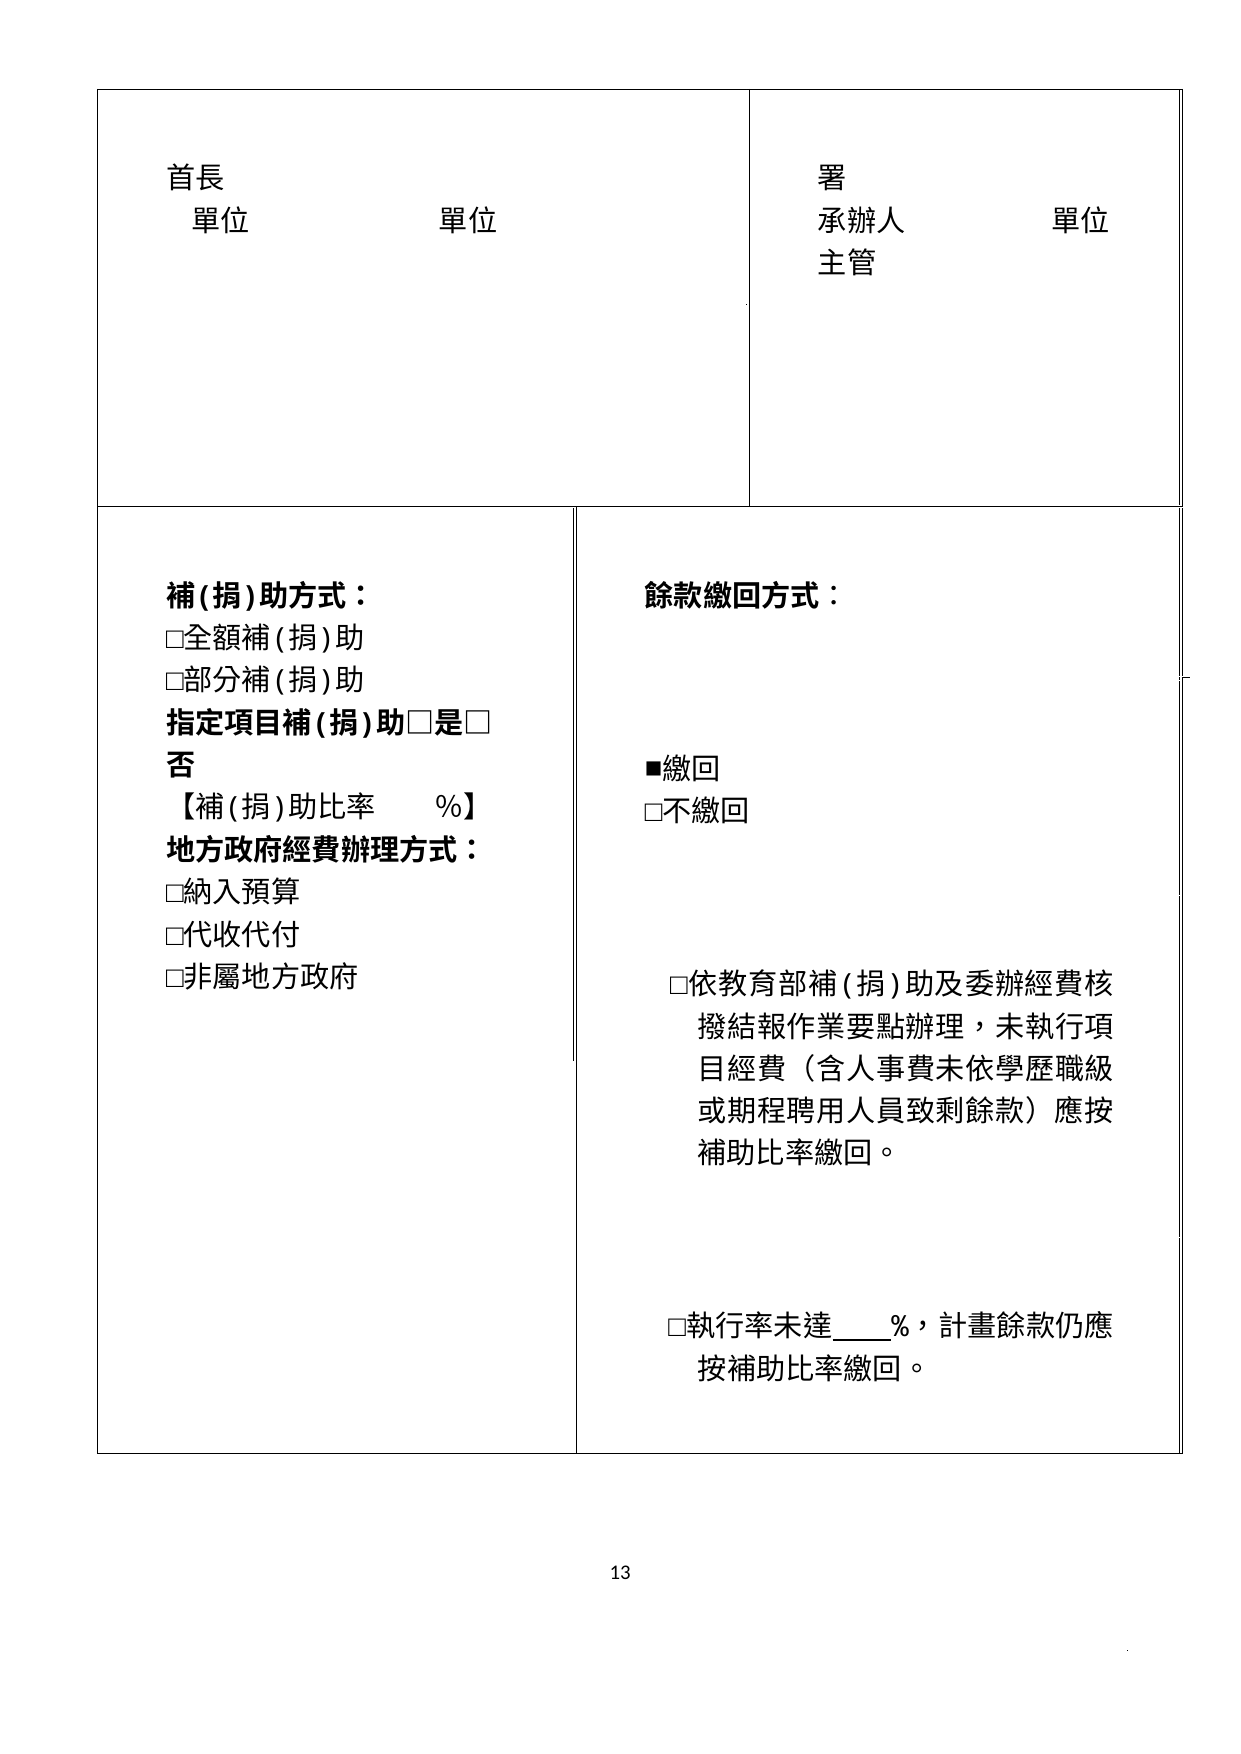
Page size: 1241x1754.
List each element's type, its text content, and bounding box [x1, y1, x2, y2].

table_cell □執行率未達 %，計畫餘款仍應按補助比率繳回。 [604, 1239, 1178, 1452]
table_cell □依教育部補(捐)助及委辦經費核撥結報作業要點辦理，未執行項目經費（含人事費未依學歷職級或期程聘用人員致剩餘款）應按補助比率繳回。 [606, 897, 1178, 1237]
table_cell [1183, 89, 1190, 506]
table_cell [577, 680, 605, 1453]
table_cell 首長 單位 單位 [98, 90, 749, 506]
table_cell ■繳回 □不繳回 [580, 681, 1178, 895]
table_cell [1183, 508, 1190, 676]
table_cell 補(捐)助方式： □全額補(捐)助 □部分補(捐)助 指定項目補(捐)助□是□否 【補(捐)助比率 ％】 地方政府經費辦理方式： □納入預算 □代收代付 □非屬地方政府 [98, 507, 576, 1453]
table_cell 署 承辦人 單位主管 [754, 91, 1178, 505]
table_cell 餘款繳回方式： [578, 508, 1178, 679]
table_cell [1183, 678, 1190, 1453]
